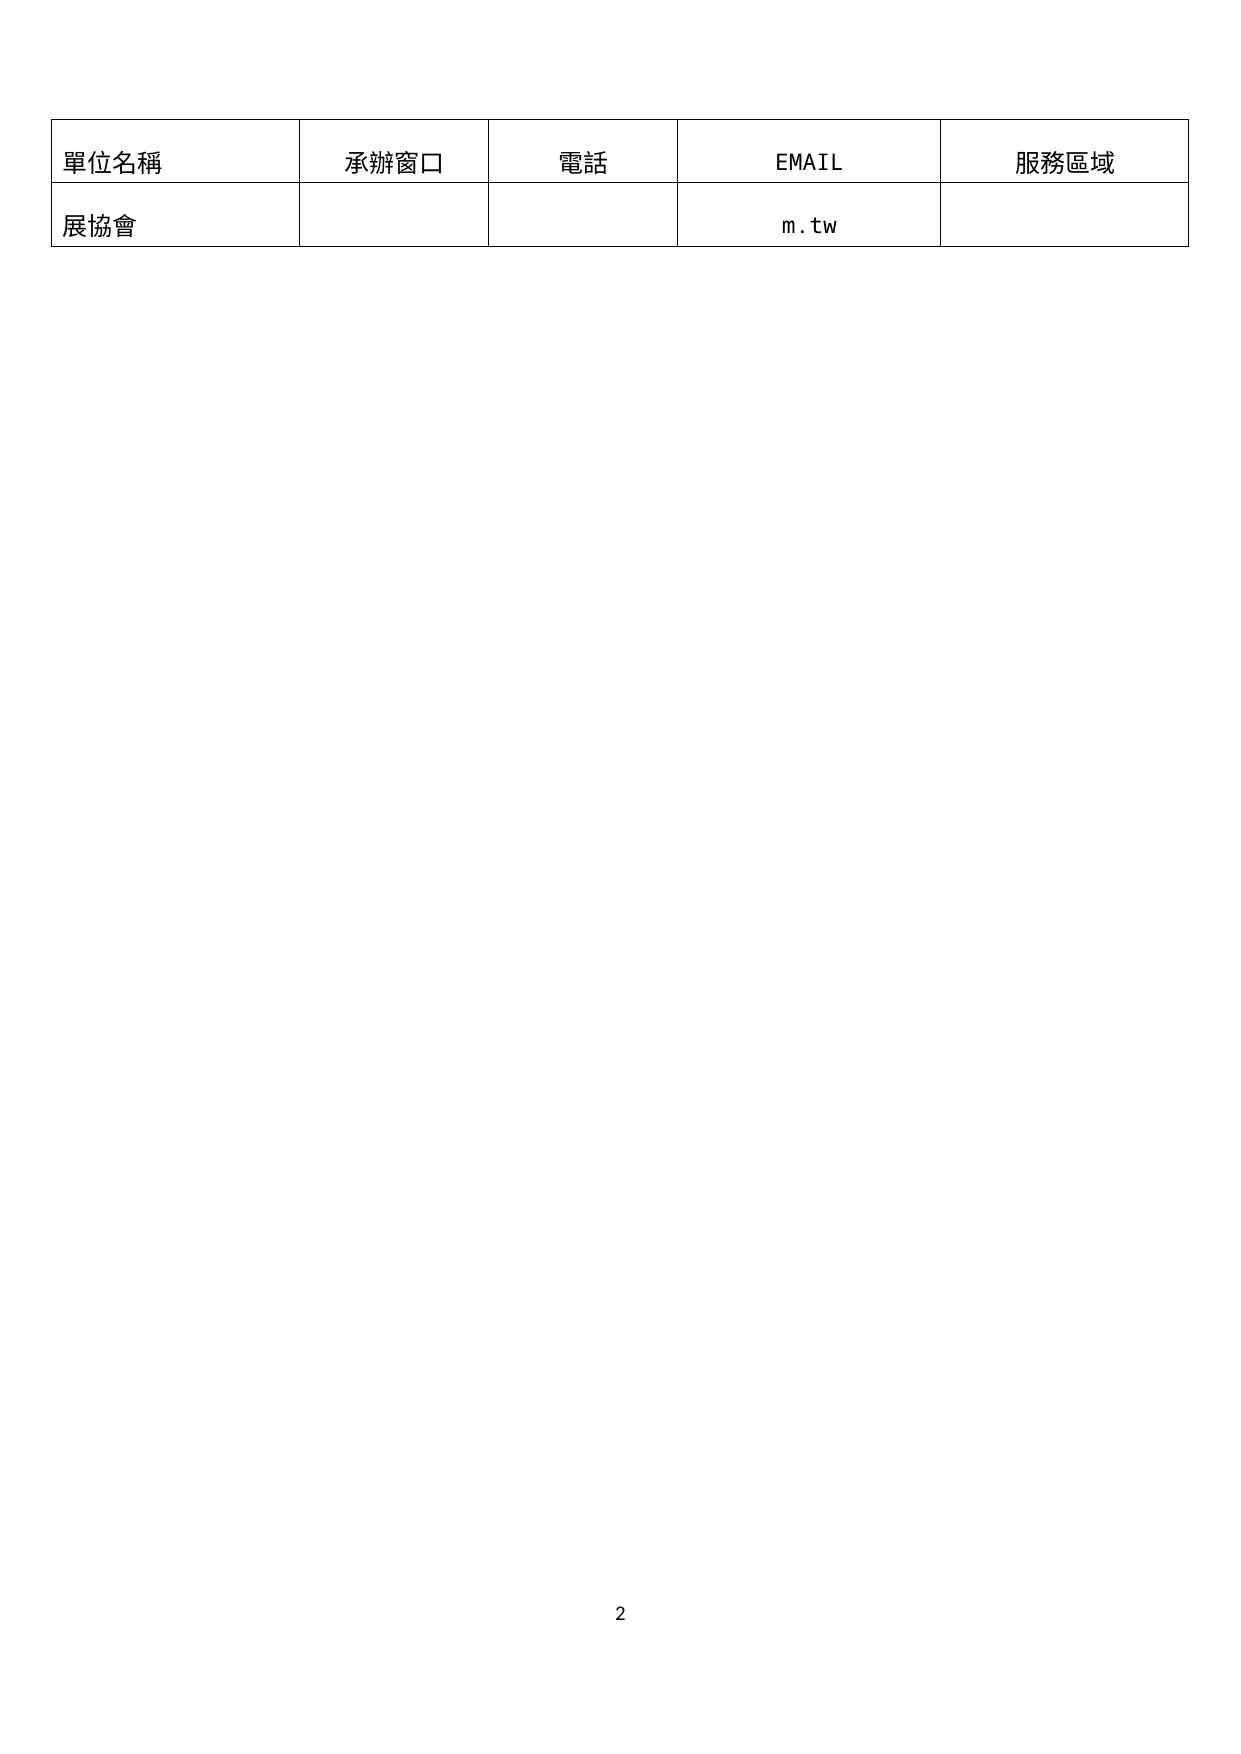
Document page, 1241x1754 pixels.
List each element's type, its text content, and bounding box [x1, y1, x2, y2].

table_cell [489, 183, 677, 246]
table_header 電話 [489, 120, 677, 182]
table_cell 展協會 [52, 183, 299, 246]
table_header 承辦窗口 [300, 120, 488, 182]
table_cell [941, 183, 1188, 246]
table_header EMAIL [678, 120, 940, 182]
table_cell m.tw [678, 183, 940, 246]
table_header 服務區域 [941, 120, 1188, 182]
table_cell [300, 183, 488, 246]
table_header 單位名稱 [52, 120, 299, 182]
